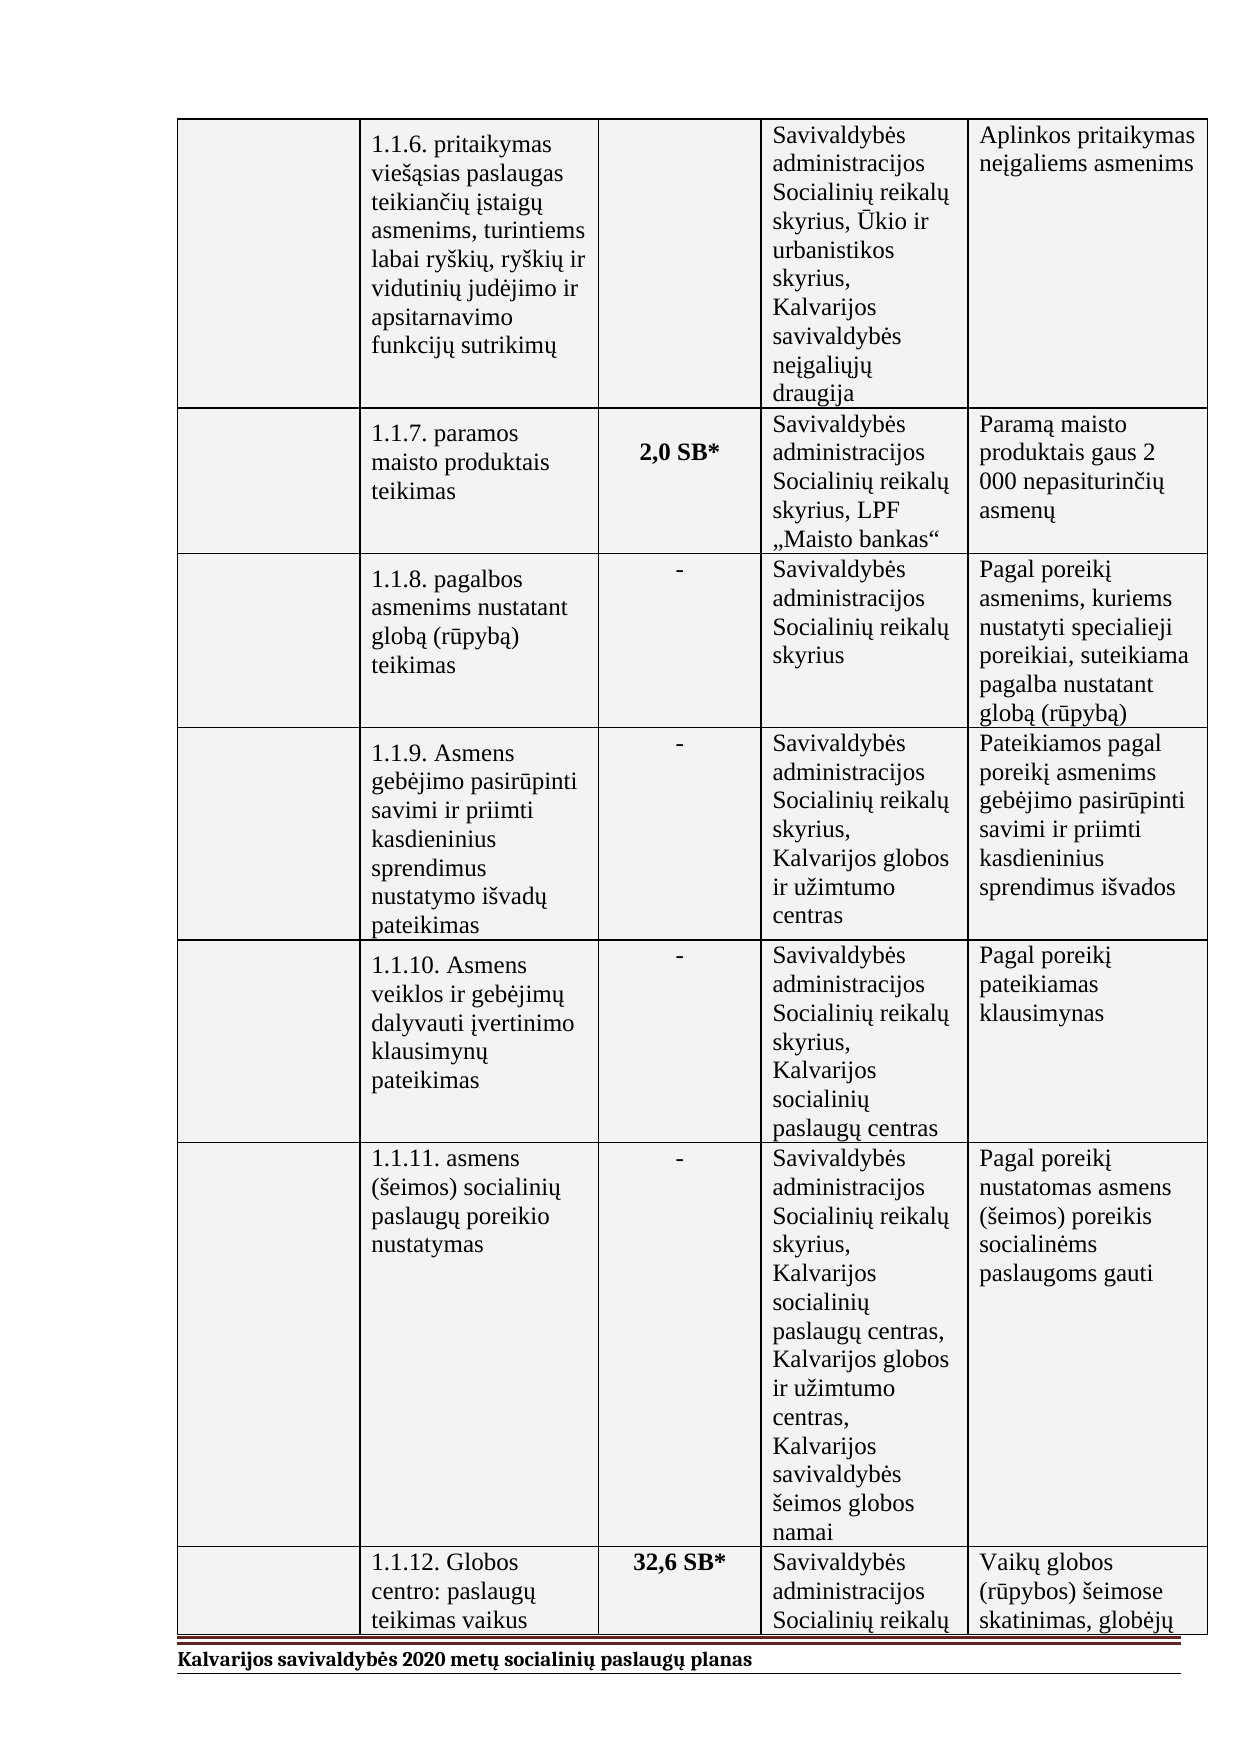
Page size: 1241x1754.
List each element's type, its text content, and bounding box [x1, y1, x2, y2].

table_cell Savivaldybės administracijos Socialinių reikalų skyrius, Kalvarijos socialinių paslaugų centras, Kalvarijos globos ir užimtumo centras, Kalvarijos savivaldybės šeimos globos namai [762, 1143, 967, 1546]
table_cell Savivaldybės administracijos Socialinių reikalų skyrius [762, 554, 967, 727]
table_cell 1.1.7. paramos maisto produktais teikimas [361, 409, 598, 552]
table_cell [178, 120, 359, 407]
table_cell Aplinkos pritaikymas neįgaliems asmenims [969, 120, 1207, 407]
table_cell Savivaldybės administracijos Socialinių reikalų [762, 1547, 967, 1634]
table_cell [178, 409, 359, 552]
table_cell 1.1.9. Asmens gebėjimo pasirūpinti savimi ir priimti kasdieninius sprendimus nustatymo išvadų pateikimas [361, 728, 598, 939]
table_cell Paramą maisto produktais gaus 2 000 nepasiturinčių asmenų [969, 409, 1207, 552]
table_cell [178, 554, 359, 727]
table_cell Pateikiamos pagal poreikį asmenims gebėjimo pasirūpinti savimi ir priimti kasdieninius sprendimus išvados [969, 728, 1207, 939]
table_cell 2,0 SB* [599, 409, 760, 552]
table_cell [599, 120, 760, 407]
table_cell 1.1.6. pritaikymas viešąsias paslaugas teikiančių įstaigų asmenims, turintiems labai ryškių, ryškių ir vidutinių judėjimo ir apsitarnavimo funkcijų sutrikimų [361, 120, 598, 407]
table_cell Savivaldybės administracijos Socialinių reikalų skyrius, Ūkio ir urbanistikos skyrius, Kalvarijos savivaldybės neįgaliųjų draugija [762, 120, 967, 407]
table_cell 1.1.8. pagalbos asmenims nustatant globą (rūpybą) teikimas [361, 554, 598, 727]
table_cell - [599, 941, 760, 1142]
table_cell Pagal poreikį pateikiamas klausimynas [969, 941, 1207, 1142]
table_cell [178, 728, 359, 939]
table_cell - [599, 554, 760, 727]
table_cell Vaikų globos (rūpybos) šeimose skatinimas, globėjų [969, 1547, 1207, 1634]
table_cell [178, 1547, 359, 1634]
table_cell 1.1.11. asmens (šeimos) socialinių paslaugų poreikio nustatymas [361, 1143, 598, 1546]
table_cell - [599, 728, 760, 939]
table_cell 1.1.12. Globos centro: paslaugų teikimas vaikus [361, 1547, 598, 1634]
table_cell 1.1.10. Asmens veiklos ir gebėjimų dalyvauti įvertinimo klausimynų pateikimas [361, 941, 598, 1142]
table_cell Pagal poreikį asmenims, kuriems nustatyti specialieji poreikiai, suteikiama pagalba nustatant globą (rūpybą) [969, 554, 1207, 727]
table_cell Pagal poreikį nustatomas asmens (šeimos) poreikis socialinėms paslaugoms gauti [969, 1143, 1207, 1546]
table_cell Savivaldybės administracijos Socialinių reikalų skyrius, Kalvarijos socialinių paslaugų centras [762, 941, 967, 1142]
table_cell - [599, 1143, 760, 1546]
table_cell [178, 1143, 359, 1546]
table_cell Savivaldybės administracijos Socialinių reikalų skyrius, LPF „Maisto bankas“ [762, 409, 967, 552]
table_cell [178, 941, 359, 1142]
table_cell Savivaldybės administracijos Socialinių reikalų skyrius, Kalvarijos globos ir užimtumo centras [762, 728, 967, 939]
table_cell 32,6 SB* [599, 1547, 760, 1634]
